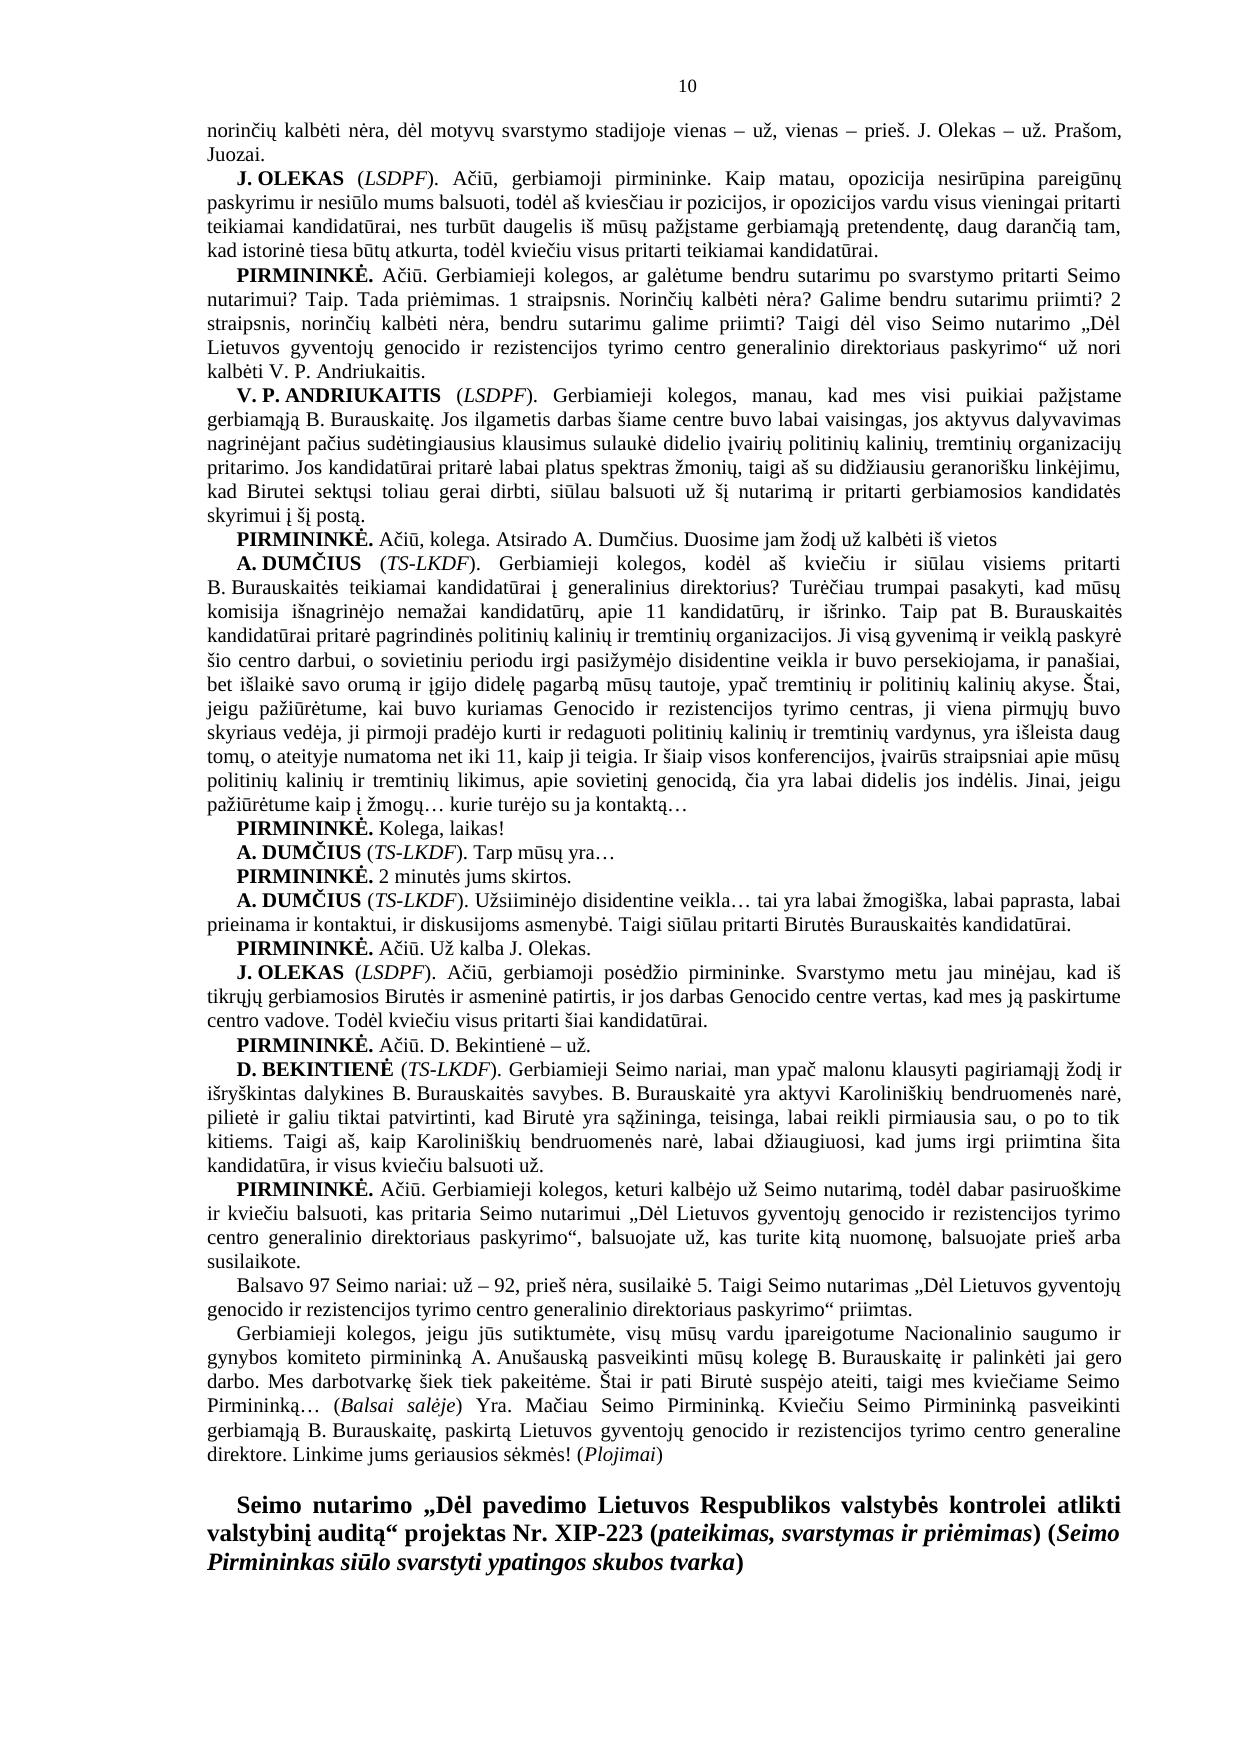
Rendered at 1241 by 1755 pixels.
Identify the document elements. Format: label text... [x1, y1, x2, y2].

text A. DUMČIUS (TS-LKDF). Tarp mūsų yra… [207, 840, 1122, 864]
text A. DUMČIUS (TS-LKDF). Gerbiamieji kolegos, kodėl aš kviečiu ir siūlau visiems pritarti B. Burauskaitės teikiamai kandidatūrai į generalinius direktorius? Turėčiau trumpai pasakyti, kad mūsų komisija išnagrinėjo nemažai kandidatūrų, apie 11 kandidatūrų, ir išrinko. Taip pat B. Burauskaitės kandidatūrai pritarė pagrindinės politinių kalinių ir tremtinių organizacijos. Ji visą gyvenimą ir veiklą paskyrė šio centro darbui, o sovietiniu periodu irgi pasižymėjo disidentine veikla ir buvo persekiojama, ir panašiai, bet išlaikė savo orumą ir įgijo didelę pagarbą mūsų tautoje, ypač tremtinių ir politinių kalinių akyse. Štai, jeigu pažiūrėtume, kai buvo kuriamas Genocido ir rezistencijos tyrimo centras, ji viena pirmųjų buvo skyriaus vedėja, ji pirmoji pradėjo kurti ir redaguoti politinių kalinių ir tremtinių vardynus, yra išleista daug tomų, o ateityje numatoma net iki 11, kaip ji teigia. Ir šiaip visos konferencijos, įvairūs straipsniai apie mūsų politinių kalinių ir tremtinių likimus, apie sovietinį genocidą, čia yra labai didelis jos indėlis. Jinai, jeigu pažiūrėtume kaip į žmogų… kurie turėjo su ja kontaktą… [207, 551, 1122, 816]
text V. P. ANDRIUKAITIS (LSDPF). Gerbiamieji kolegos, manau, kad mes visi puikiai pažįstame gerbiamąją B. Burauskaitę. Jos ilgametis darbas šiame centre buvo labai vaisingas, jos aktyvus dalyvavimas nagrinėjant pačius sudėtingiausius klausimus sulaukė didelio įvairių politinių kalinių, tremtinių organizacijų pritarimo. Jos kandidatūrai pritarė labai platus spektras žmonių, taigi aš su didžiausiu geranorišku linkėjimu, kad Birutei sektųsi toliau gerai dirbti, siūlau balsuoti už šį nutarimą ir pritarti gerbiamosios kandidatės skyrimui į šį postą. [207, 383, 1122, 527]
text PIRMININKĖ. Ačiū. D. Bekintienė – už. [207, 1032, 1122, 1057]
text Balsavo 97 Seimo nariai: už – 92, prieš nėra, susilaikė 5. Taigi Seimo nutarimas „Dėl Lietuvos gyventojų genocido ir rezistencijos tyrimo centro generalinio direktoriaus paskyrimo“ priimtas. [207, 1273, 1122, 1321]
text PIRMININKĖ. Kolega, laikas! [207, 816, 1122, 840]
text PIRMININKĖ. Ačiū. Už kalba J. Olekas. [207, 936, 1122, 960]
text A. DUMČIUS (TS-LKDF). Užsiiminėjo disidentine veikla… tai yra labai žmogiška, labai paprasta, labai prieinama ir kontaktui, ir diskusijoms asmenybė. Taigi siūlau pritarti Birutės Burauskaitės kandidatūrai. [207, 888, 1122, 936]
text PIRMININKĖ. Ačiū, kolega. Atsirado A. Dumčius. Duosime jam žodį už kalbėti iš vietos [207, 527, 1122, 551]
text PIRMININKĖ. Ačiū. Gerbiamieji kolegos, ar galėtume bendru sutarimu po svarstymo pritarti Seimo nutarimui? Taip. Tada priėmimas. 1 straipsnis. Norinčių kalbėti nėra? Galime bendru sutarimu priimti? 2 straipsnis, norinčių kalbėti nėra, bendru sutarimu galime priimti? Taigi dėl viso Seimo nutarimo „Dėl Lietuvos gyventojų genocido ir rezistencijos tyrimo centro generalinio direktoriaus paskyrimo“ už nori kalbėti V. P. Andriukaitis. [207, 262, 1122, 383]
text PIRMININKĖ. Ačiū. Gerbiamieji kolegos, keturi kalbėjo už Seimo nutarimą, todėl dabar pasiruoškime ir kviečiu balsuoti, kas pritaria Seimo nutarimui „Dėl Lietuvos gyventojų genocido ir rezistencijos tyrimo centro generalinio direktoriaus paskyrimo“, balsuojate už, kas turite kitą nuomonę, balsuojate prieš arba susilaikote. [207, 1177, 1122, 1273]
text Seimo nutarimo „Dėl pavedimo Lietuvos Respublikos valstybės kontrolei atlikti valstybinį auditą“ projektas Nr. XIP-223 (pateikimas, svarstymas ir priėmimas) (Seimo Pirmininkas siūlo svarstyti ypatingos skubos tvarka) [207, 1490, 1122, 1576]
text PIRMININKĖ. 2 minutės jums skirtos. [207, 864, 1122, 888]
text Gerbiamieji kolegos, jeigu jūs sutiktumėte, visų mūsų vardu įpareigotume Nacionalinio saugumo ir gynybos komiteto pirmininką A. Anušauską pasveikinti mūsų kolegę B. Burauskaitę ir palinkėti jai gero darbo. Mes darbotvarkę šiek tiek pakeitėme. Štai ir pati Birutė suspėjo ateiti, taigi mes kviečiame Seimo Pirmininką… (Balsai salėje) Yra. Mačiau Seimo Pirmininką. Kviečiu Seimo Pirmininką pasveikinti gerbiamąją B. Burauskaitę, paskirtą Lietuvos gyventojų genocido ir rezistencijos tyrimo centro generaline direktore. Linkime jums geriausios sėkmės! (Plojimai) [207, 1321, 1122, 1466]
text D. BEKINTIENĖ (TS-LKDF). Gerbiamieji Seimo nariai, man ypač malonu klausyti pagiriamąjį žodį ir išryškintas dalykines B. Burauskaitės savybes. B. Burauskaitė yra aktyvi Karoliniškių bendruomenės narė, pilietė ir galiu tiktai patvirtinti, kad Birutė yra sąžininga, teisinga, labai reikli pirmiausia sau, o po to tik kitiems. Taigi aš, kaip Karoliniškių bendruomenės narė, labai džiaugiuosi, kad jums irgi priimtina šita kandidatūra, ir visus kviečiu balsuoti už. [207, 1057, 1122, 1177]
text norinčių kalbėti nėra, dėl motyvų svarstymo stadijoje vienas – už, vienas – prieš. J. Olekas – už. Prašom, Juozai. [207, 118, 1122, 166]
text J. OLEKAS (LSDPF). Ačiū, gerbiamoji posėdžio pirmininke. Svarstymo metu jau minėjau, kad iš tikrųjų gerbiamosios Birutės ir asmeninė patirtis, ir jos darbas Genocido centre vertas, kad mes ją paskirtume centro vadove. Todėl kviečiu visus pritarti šiai kandidatūrai. [207, 960, 1122, 1032]
text J. OLEKAS (LSDPF). Ačiū, gerbiamoji pirmininke. Kaip matau, opozicija nesirūpina pareigūnų paskyrimu ir nesiūlo mums balsuoti, todėl aš kviesčiau ir pozicijos, ir opozicijos vardu visus vieningai pritarti teikiamai kandidatūrai, nes turbūt daugelis iš mūsų pažįstame gerbiamąją pretendentę, daug darančią tam, kad istorinė tiesa būtų atkurta, todėl kviečiu visus pritarti teikiamai kandidatūrai. [207, 166, 1122, 262]
